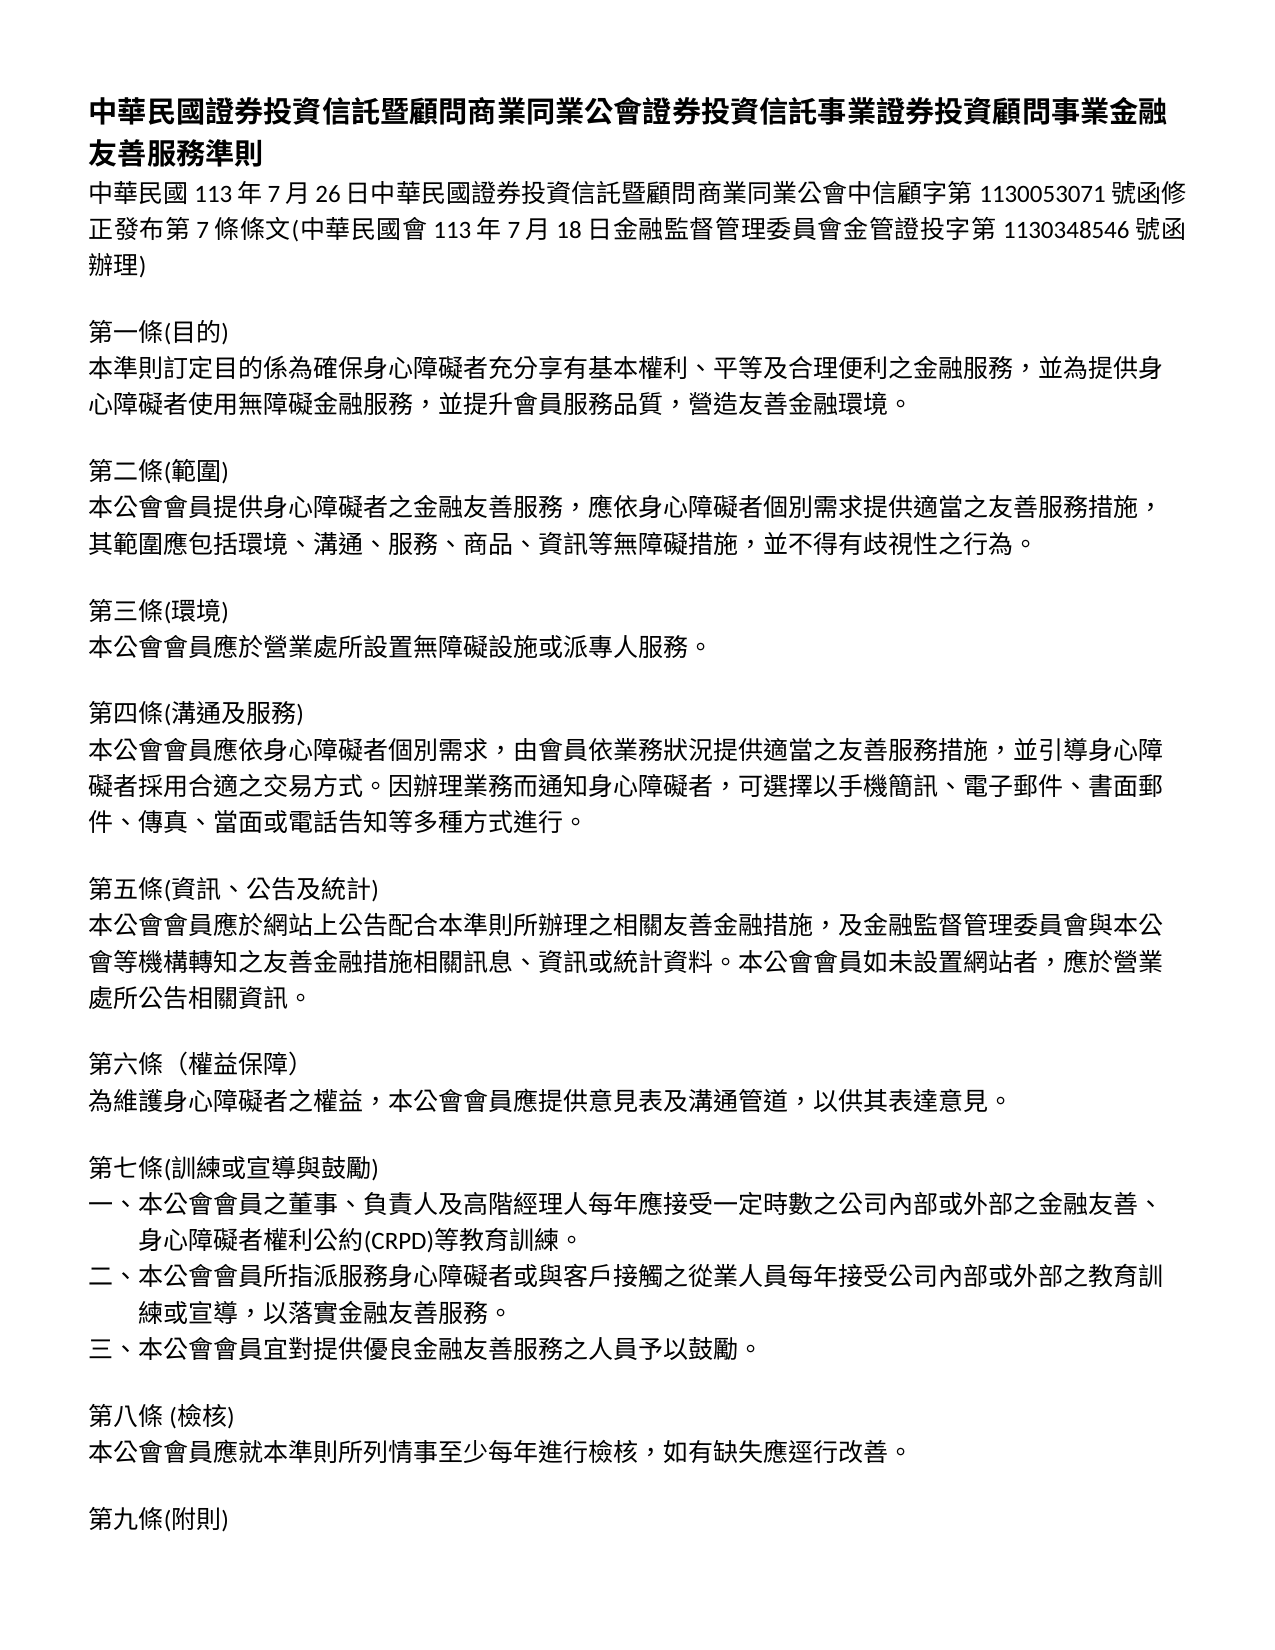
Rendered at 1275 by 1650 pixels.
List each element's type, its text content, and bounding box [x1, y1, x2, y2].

text 第二條(範圍) [88, 452, 1186, 488]
text 本公會會員應於營業處所設置無障礙設施或派專人服務。 [88, 627, 1186, 663]
text 第四條(溝通及服務) [88, 694, 1186, 730]
text 第五條(資訊、公告及統計) [88, 869, 1186, 906]
text 為維護身心障礙者之權益，本公會會員應提供意見表及溝通管道，以供其表達意見。 [88, 1081, 1186, 1117]
text 第七條(訓練或宣導與鼓勵) [88, 1148, 1186, 1184]
text 三、本公會會員宜對提供優良金融友善服務之人員予以鼓勵。 [88, 1329, 1186, 1366]
text 本公會會員應於網站上公告配合本準則所辦理之相關友善金融措施，及金融監督管理委員會與本公會等機構轉知之友善金融措施相關訊息、資訊或統計資料。本公會會員如未設置網站者，應於營業處所公告相關資訊。 [88, 906, 1186, 1014]
text 二、本公會會員所指派服務身心障礙者或與客戶接觸之從業人員每年接受公司內部或外部之教育訓練或宣導，以落實金融友善服務。 [88, 1257, 1186, 1329]
text 本公會會員應依身心障礙者個別需求，由會員依業務狀況提供適當之友善服務措施，並引導身心障礙者採用合適之交易方式。因辦理業務而通知身心障礙者，可選擇以手機簡訊、電子郵件、書面郵件、傳真、當面或電話告知等多種方式進行。 [88, 730, 1186, 839]
text 第三條(環境) [88, 591, 1186, 627]
text 本公會會員應就本準則所列情事至少每年進行檢核，如有缺失應逕行改善。 [88, 1432, 1186, 1468]
text 中華民國證券投資信託暨顧問商業同業公會證券投資信託事業證券投資顧問事業金融友善服務準則 [88, 88, 1186, 173]
text 本準則訂定目的係為確保身心障礙者充分享有基本權利、平等及合理便利之金融服務，並為提供身心障礙者使用無障礙金融服務，並提升會員服務品質，營造友善金融環境。 [88, 349, 1186, 421]
text 中華民國113年7月26日中華民國證券投資信託暨顧問商業同業公會中信顧字第1130053071號函修正發布第7條條文(中華民國會113年7月18日金融監督管理委員會金管證投字第1130348546號函辦理) [88, 173, 1186, 282]
text 第六條（權益保障） [88, 1045, 1186, 1081]
text 第八條 (檢核) [88, 1396, 1186, 1432]
text 第九條(附則) [88, 1499, 1186, 1535]
text 本公會會員提供身心障礙者之金融友善服務，應依身心障礙者個別需求提供適當之友善服務措施，其範圍應包括環境、溝通、服務、商品、資訊等無障礙措施，並不得有歧視性之行為。 [88, 488, 1186, 560]
text 一、本公會會員之董事、負責人及高階經理人每年應接受一定時數之公司內部或外部之金融友善、身心障礙者權利公約(CRPD)等教育訓練。 [88, 1184, 1186, 1257]
text 第一條(目的) [88, 312, 1186, 349]
